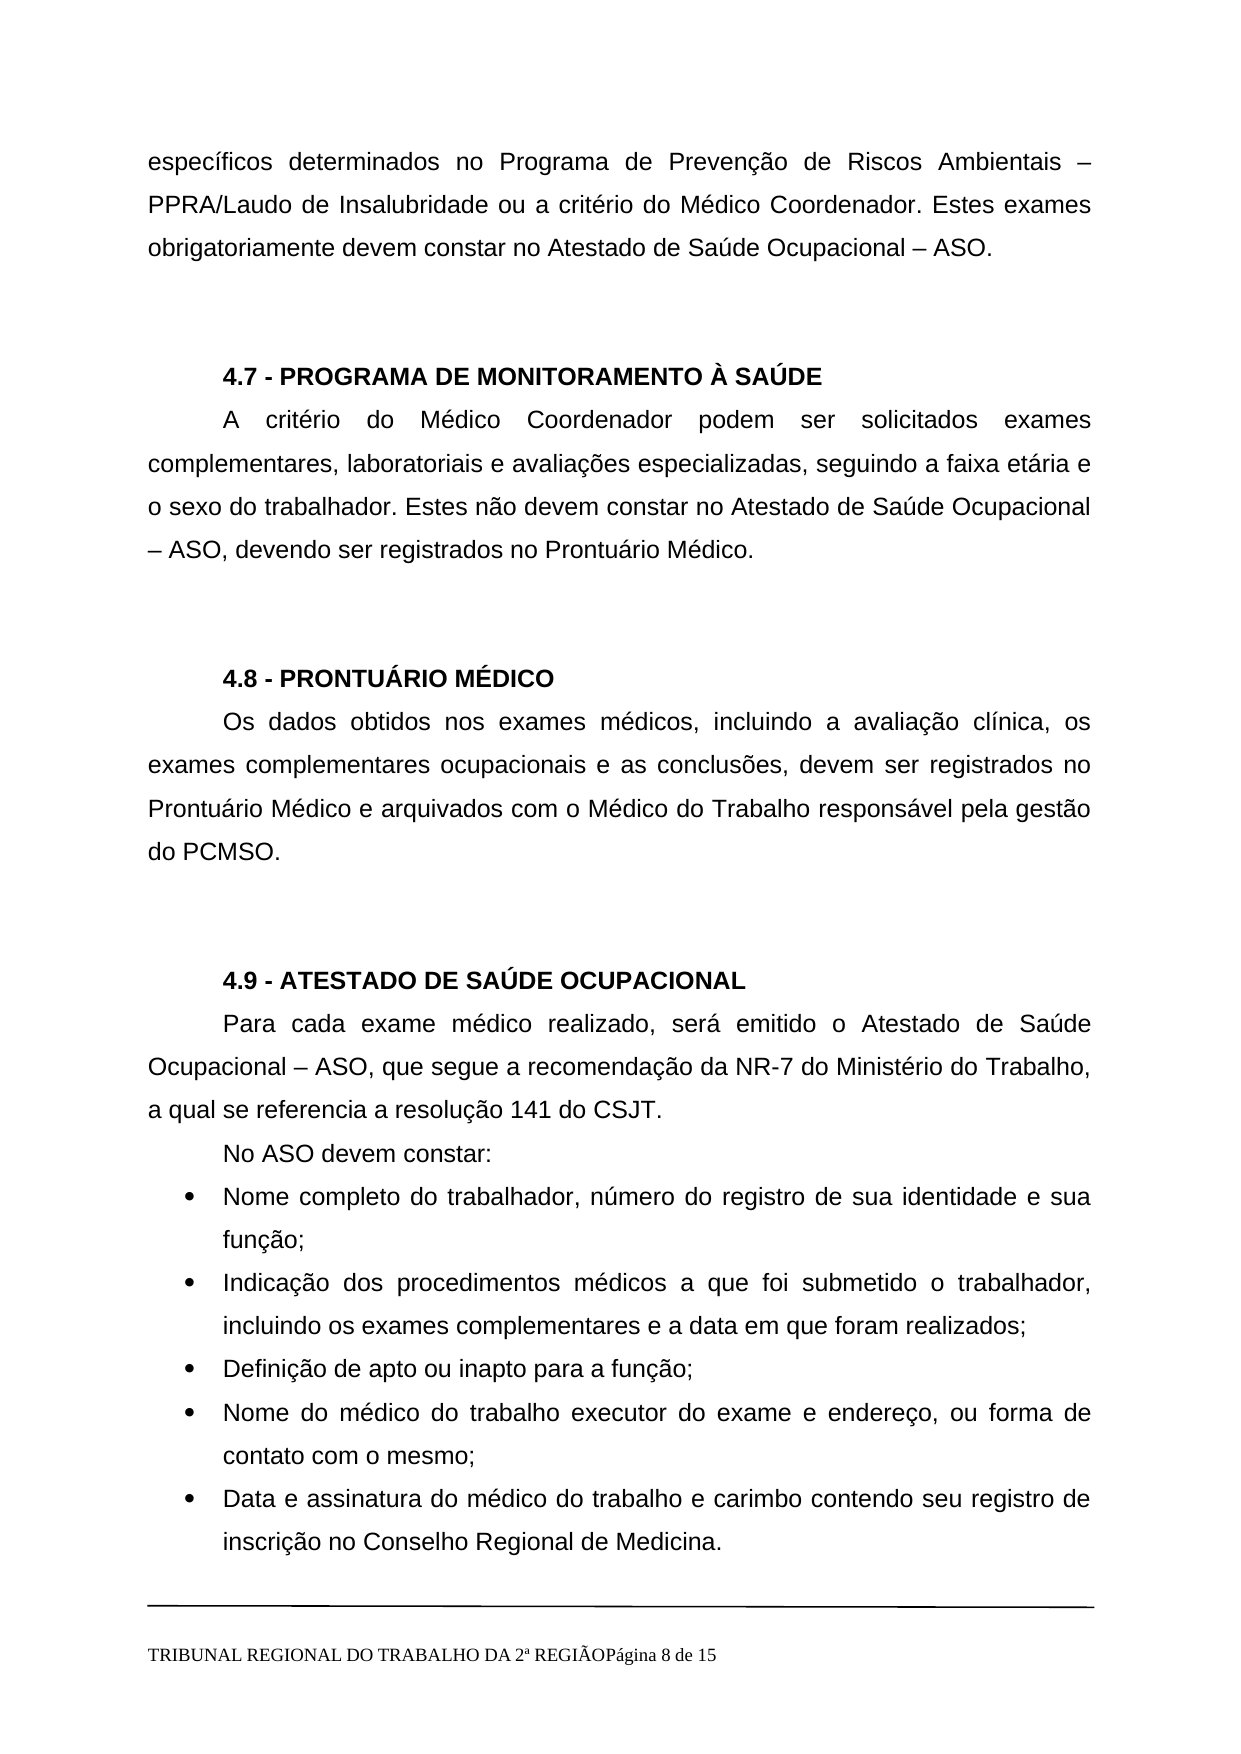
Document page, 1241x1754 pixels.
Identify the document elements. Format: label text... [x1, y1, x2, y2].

list Nome do médico do trabalho executor do exame e endereço, ou forma de contato com o mesmo; [185, 1398, 1093, 1470]
text Os dados obtidos nos exames médicos, incluindo a avaliação clínica, os exames complementares ocupacionais e as conclusões, devem ser registrados no Prontuário Médico e arquivados com o Médico do Trabalho responsável pela gestão do PCMSO. [148, 707, 1093, 866]
text A critério do Médico Coordenador podem ser solicitados exames complementares, laboratoriais e avaliações especializadas, seguindo a faixa etária e o sexo do trabalhador. Estes não devem constar no Atestado de Saúde Ocupacional – ASO, devendo ser registrados no Prontuário Médico. [148, 406, 1093, 564]
text No ASO devem constar: [148, 1139, 1093, 1167]
text 4.8 - PRONTUÁRIO MÉDICO [148, 664, 1093, 693]
text 4.7 - PROGRAMA DE MONITORAMENTO À SAÚDE [148, 362, 1093, 391]
list Indicação dos procedimentos médicos a que foi submetido o trabalhador, incluindo os exames complementares e a data em que foram realizados; [185, 1268, 1093, 1340]
text Para cada exame médico realizado, será emitido o Atestado de Saúde Ocupacional – ASO, que segue a recomendação da NR-7 do Ministério do Trabalho, a qual se referencia a resolução 141 do CSJT. [148, 1009, 1093, 1124]
text específicos determinados no Programa de Prevenção de Riscos Ambientais – PPRA/Laudo de Insalubridade ou a critério do Médico Coordenador. Estes exames obrigatoriamente devem constar no Atestado de Saúde Ocupacional – ASO. [148, 147, 1093, 262]
list Nome completo do trabalhador, número do registro de sua identidade e sua função; [185, 1182, 1093, 1254]
list Data e assinatura do médico do trabalho e carimbo contendo seu registro de inscrição no Conselho Regional de Medicina. [185, 1484, 1093, 1556]
list Definição de apto ou inapto para a função; [185, 1354, 1093, 1383]
text 4.9 - ATESTADO DE SAÚDE OCUPACIONAL [148, 966, 1093, 995]
